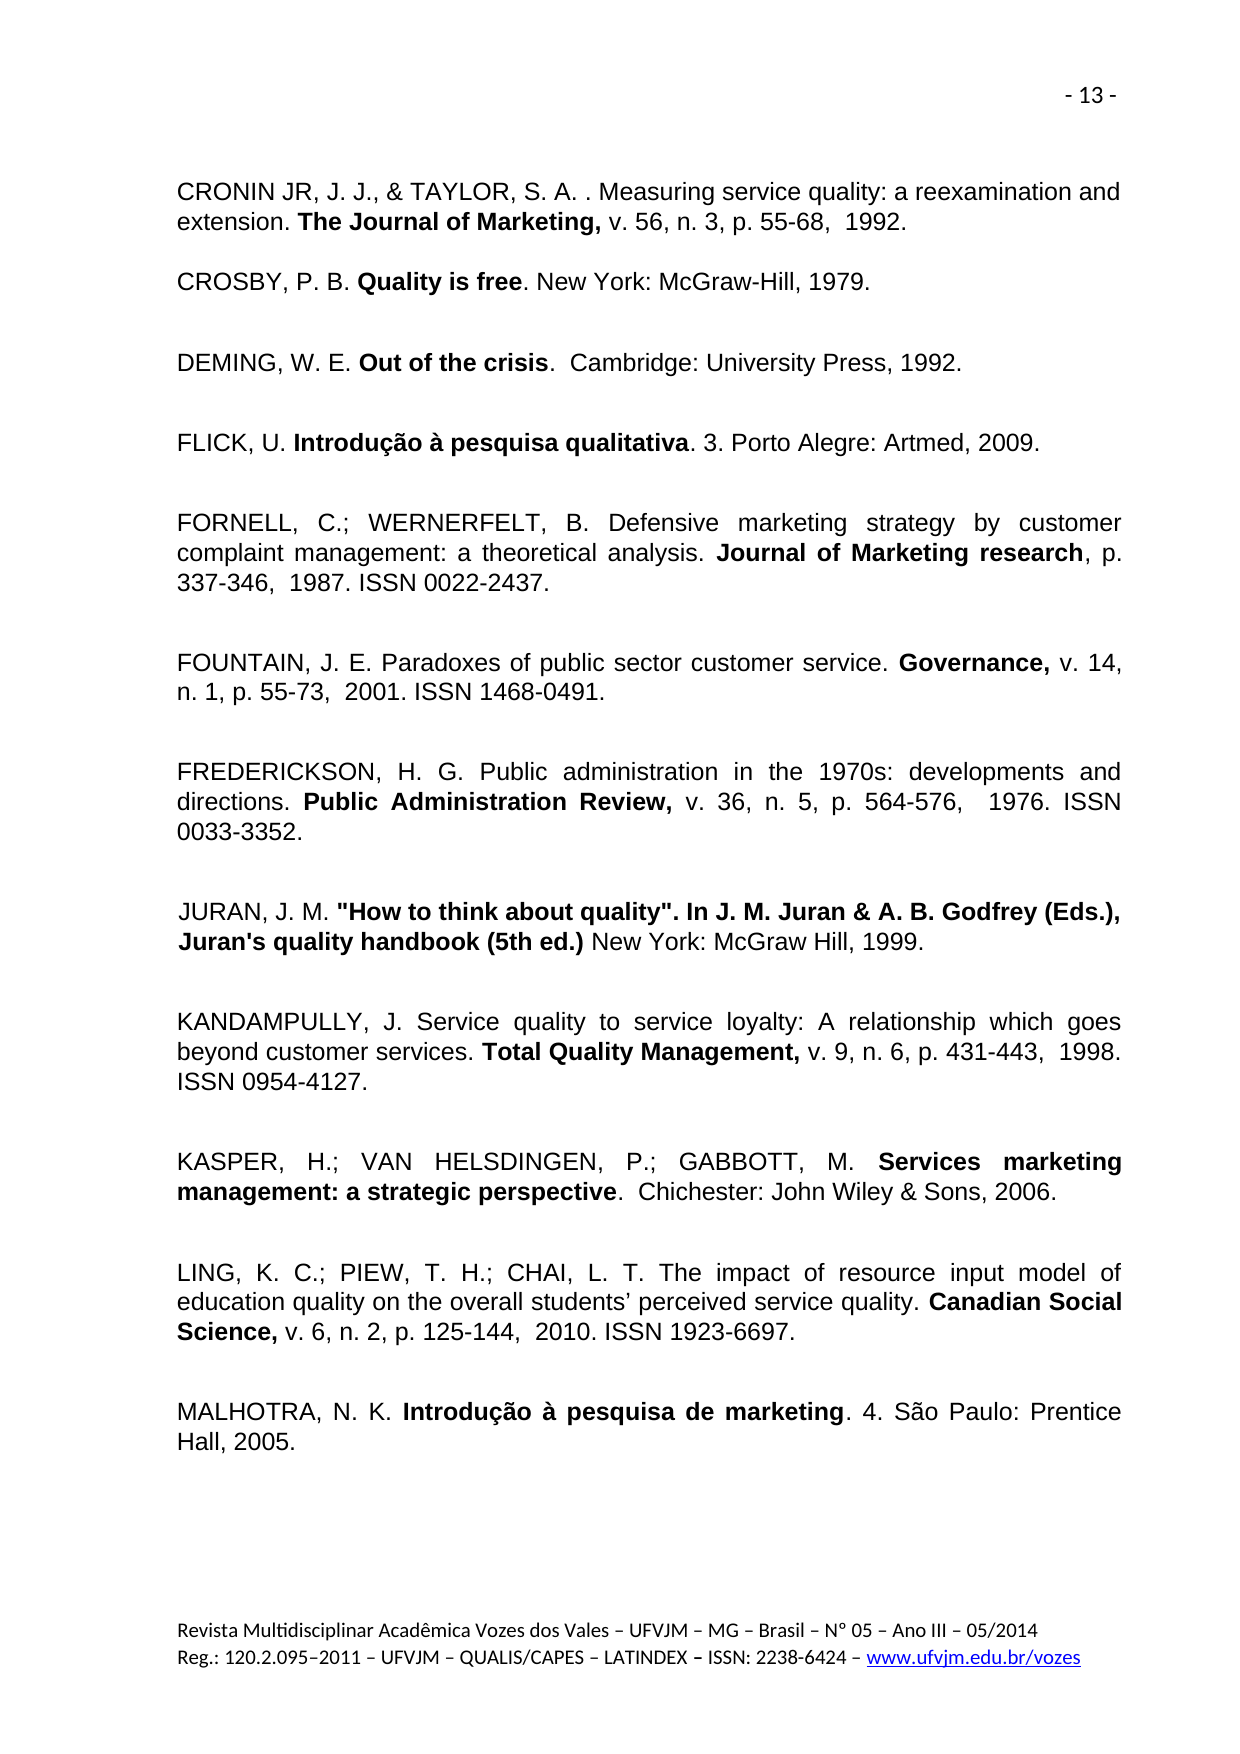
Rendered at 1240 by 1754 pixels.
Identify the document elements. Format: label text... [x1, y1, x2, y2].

text CRONIN JR, J. J., & TAYLOR, S. A. . Measuring service quality: a reexamination and extension. The Journal of Marketing, v. 56, n. 3, p. 55-68, 1992. [177, 177, 1122, 235]
text MALHOTRA, N. K. Introdução à pesquisa de marketing. 4. São Paulo: Prentice Hall, 2005. [177, 1397, 1122, 1456]
text CROSBY, P. B. Quality is free. New York: McGraw-Hill, 1979. [177, 267, 1122, 296]
text FREDERICKSON, H. G. Public administration in the 1970s: developments and directions. Public Administration Review, v. 36, n. 5, p. 564-576, 1976. ISSN 0033-3352. [177, 757, 1122, 845]
text FORNELL, C.; WERNERFELT, B. Defensive marketing strategy by customer complaint management: a theoretical analysis. Journal of Marketing research, p. 337-346, 1987. ISSN 0022-2437. [177, 508, 1122, 596]
text FOUNTAIN, J. E. Paradoxes of public sector customer service. Governance, v. 14, n. 1, p. 55-73, 2001. ISSN 1468-0491. [177, 648, 1122, 706]
text KASPER, H.; VAN HELSDINGEN, P.; GABBOTT, M. Services marketing management: a strategic perspective. Chichester: John Wiley & Sons, 2006. [177, 1147, 1122, 1206]
text KANDAMPULLY, J. Service quality to service loyalty: A relationship which goes beyond customer services. Total Quality Management, v. 9, n. 6, p. 431-443, 1998. ISSN 0954-4127. [177, 1007, 1122, 1095]
text LING, K. C.; PIEW, T. H.; CHAI, L. T. The impact of resource input model of education quality on the overall students’ perceived service quality. Canadian Social Science, v. 6, n. 2, p. 125-144, 2010. ISSN 1923-6697. [177, 1257, 1122, 1345]
text JURAN, J. M. "How to think about quality". In J. M. Juran & A. B. Godfrey (Eds.), Juran's quality handbook (5th ed.) New York: McGraw Hill, 1999. [178, 897, 1123, 955]
text FLICK, U. Introdução à pesquisa qualitativa. 3. Porto Alegre: Artmed, 2009. [177, 428, 1122, 457]
text DEMING, W. E. Out of the crisis. Cambridge: University Press, 1992. [177, 347, 1122, 376]
